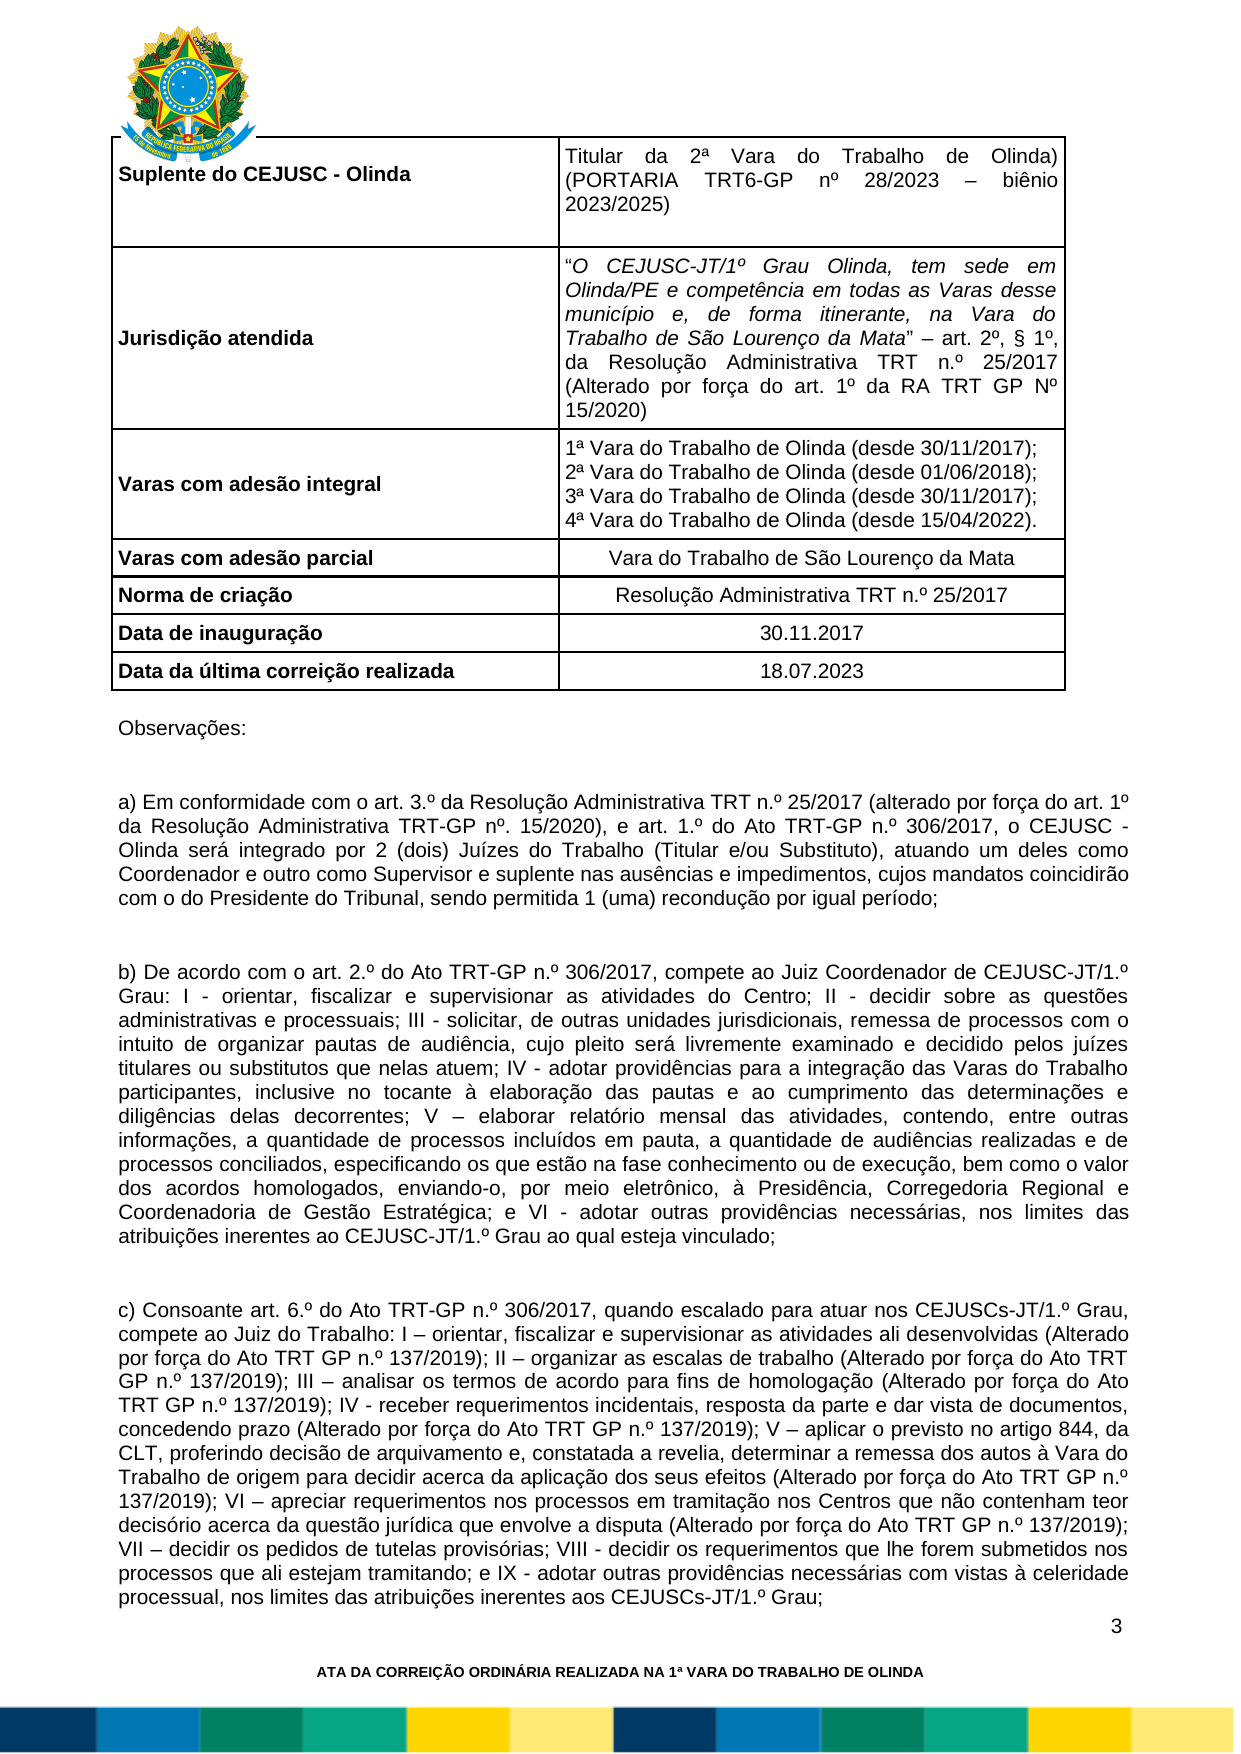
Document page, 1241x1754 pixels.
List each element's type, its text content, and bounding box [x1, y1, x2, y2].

table_cell Vara do Trabalho de São Lourenço da Mata [560, 540, 1064, 575]
table_cell Jurisdição atendida [113, 248, 558, 428]
table_cell Suplente do CEJUSC - Olinda [113, 138, 558, 246]
text a) Em conformidade com o art. 3.º da Resolução Administrativa TRT n.º 25/2017 (alterado por força do art. 1º da Resolução Administrativa TRT-GP nº. 15/2020), e art. 1.º do Ato TRT-GP n.º 306/2017, o CEJUSC - Olinda será integrado por 2 (dois) Juízes do Trabalho (Titular e/ou Substituto), atuando um deles como Coordenador e outro como Supervisor e suplente nas ausências e impedimentos, cujos mandatos coincidirão com o do Presidente do Tribunal, sendo permitida 1 (uma) recondução por igual período; [118, 790, 1130, 910]
text Observações: [118, 716, 1122, 740]
table_cell Resolução Administrativa TRT n.º 25/2017 [560, 578, 1064, 613]
text c) Consoante art. 6.º do Ato TRT-GP n.º 306/2017, quando escalado para atuar nos CEJUSCs-JT/1.º Grau, compete ao Juiz do Trabalho: I – orientar, fiscalizar e supervisionar as atividades ali desenvolvidas (Alterado por força do Ato TRT GP n.º 137/2019); II – organizar as escalas de trabalho (Alterado por força do Ato TRT GP n.º 137/2019); III – analisar os termos de acordo para fins de homologação (Alterado por força do Ato TRT GP n.º 137/2019); IV - receber requerimentos incidentais, resposta da parte e dar vista de documentos, concedendo prazo (Alterado por força do Ato TRT GP n.º 137/2019); V – aplicar o previsto no artigo 844, da CLT, proferindo decisão de arquivamento e, constatada a revelia, determinar a remessa dos autos à Vara do Trabalho de origem para decidir acerca da aplicação dos seus efeitos (Alterado por força do Ato TRT GP n.º 137/2019); VI – apreciar requerimentos nos processos em tramitação nos Centros que não contenham teor decisório acerca da questão jurídica que envolve a disputa (Alterado por força do Ato TRT GP n.º 137/2019); VII – decidir os pedidos de tutelas provisórias; VIII - decidir os requerimentos que lhe forem submetidos nos processos que ali estejam tramitando; e IX - adotar outras providências necessárias com vistas à celeridade processual, nos limites das atribuições inerentes aos CEJUSCs-JT/1.º Grau; [118, 1297, 1130, 1609]
table_cell Norma de criação [113, 578, 558, 613]
table_cell Varas com adesão parcial [113, 540, 558, 575]
table_cell 30.11.2017 [560, 615, 1064, 651]
table_cell Data de inauguração [113, 615, 558, 651]
table_cell 18.07.2023 [560, 653, 1064, 689]
table_cell “O CEJUSC-JT/1º Grau Olinda, tem sede em Olinda/PE e competência em todas as Varas desse município e, de forma itinerante, na Vara do Trabalho de São Lourenço da Mata” – art. 2º, § 1º, da Resolução Administrativa TRT n.º 25/2017 (Alterado por força do art. 1º da RA TRT GP Nº 15/2020) [560, 248, 1064, 428]
text b) De acordo com o art. 2.º do Ato TRT-GP n.º 306/2017, compete ao Juiz Coordenador de CEJUSC-JT/1.º Grau: I - orientar, fiscalizar e supervisionar as atividades do Centro; II - decidir sobre as questões administrativas e processuais; III - solicitar, de outras unidades jurisdicionais, remessa de processos com o intuito de organizar pautas de audiência, cujo pleito será livremente examinado e decidido pelos juízes titulares ou substitutos que nelas atuem; IV - adotar providências para a integração das Varas do Trabalho participantes, inclusive no tocante à elaboração das pautas e ao cumprimento das determinações e diligências delas decorrentes; V – elaborar relatório mensal das atividades, contendo, entre outras informações, a quantidade de processos incluídos em pauta, a quantidade de audiências realizadas e de processos conciliados, especificando os que estão na fase conhecimento ou de execução, bem como o valor dos acordos homologados, enviando-o, por meio eletrônico, à Presidência, Corregedoria Regional e Coordenadoria de Gestão Estratégica; e VI - adotar outras providências necessárias, nos limites das atribuições inerentes ao CEJUSC-JT/1.º Grau ao qual esteja vinculado; [118, 960, 1130, 1247]
table_cell Data da última correição realizada [113, 653, 558, 689]
table_cell Titular da 2ª Vara do Trabalho de Olinda) (PORTARIA TRT6-GP nº 28/2023 – biênio 2023/2025) [560, 138, 1064, 246]
table_cell 1ª Vara do Trabalho de Olinda (desde 30/11/2017); 2ª Vara do Trabalho de Olinda (desde 01/06/2018); 3ª Vara do Trabalho de Olinda (desde 30/11/2017); 4ª Vara do Trabalho de Olinda (desde 15/04/2022). [560, 430, 1064, 537]
table_cell Varas com adesão integral [113, 430, 558, 537]
